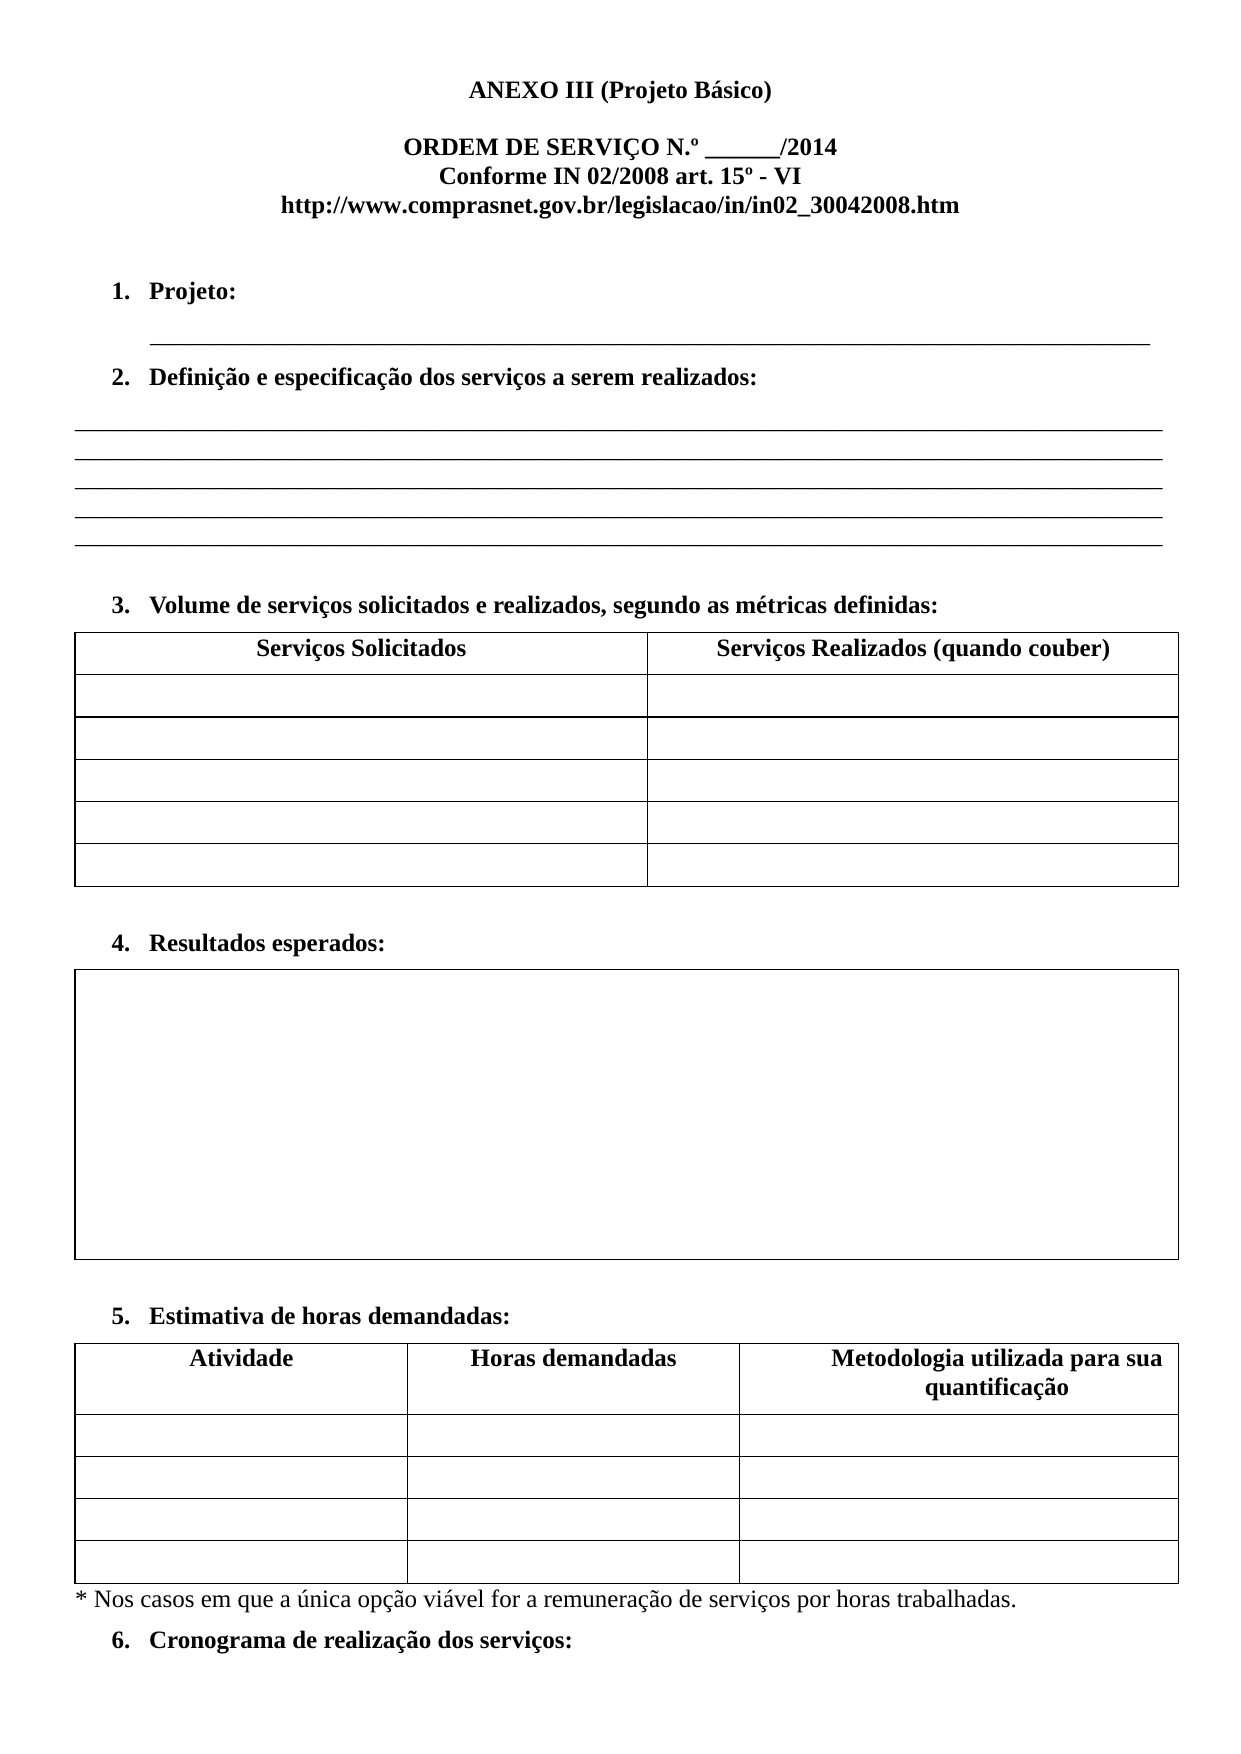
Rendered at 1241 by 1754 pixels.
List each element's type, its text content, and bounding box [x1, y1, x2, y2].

table_cell [648, 844, 1178, 886]
text * Nos casos em que a única opção viável for a remuneração de serviços por horas trabalhadas. [75, 1584, 1165, 1612]
text ___________________________________________________________________________________________________________________________________________________________________________________________________________________________________________________________________________________________________________________________________________________________________________________________________________________________________________________ [75, 406, 1165, 549]
list Definição e especificação dos serviços a serem realizados: [111, 362, 1165, 391]
table_cell [76, 760, 647, 801]
table_cell [740, 1499, 1178, 1540]
list Projeto: ________________________________________________________________________________ [111, 276, 1165, 348]
table_cell [408, 1415, 739, 1456]
table_cell [648, 760, 1178, 801]
table_cell [76, 718, 647, 759]
table_header [76, 970, 1178, 1259]
text ANEXO III (Projeto Básico) [75, 75, 1165, 104]
table_cell [648, 718, 1178, 759]
text ORDEM DE SERVIÇO N.º ______/2014 [75, 132, 1165, 161]
table_cell [740, 1457, 1178, 1498]
table_cell [408, 1541, 739, 1583]
table_cell [740, 1415, 1178, 1456]
table_header Serviços Solicitados [76, 633, 647, 674]
table_header Metodologia utilizada para sua quantificação [740, 1344, 1178, 1413]
text http://www.comprasnet.gov.br/legislacao/in/in02_30042008.htm [75, 190, 1165, 219]
table_cell [740, 1541, 1178, 1583]
table_cell [76, 1499, 407, 1540]
table_header Serviços Realizados (quando couber) [648, 633, 1178, 674]
table_cell [408, 1457, 739, 1498]
table_header Horas demandadas [408, 1344, 739, 1413]
table_cell [76, 1415, 407, 1456]
table_cell [648, 675, 1178, 716]
list Resultados esperados: [111, 928, 1165, 957]
table_cell [76, 844, 647, 886]
table_cell [76, 802, 647, 843]
text Conforme IN 02/2008 art. 15º - VI [75, 161, 1165, 190]
table_cell [76, 1457, 407, 1498]
list Cronograma de realização dos serviços: [111, 1625, 1165, 1654]
list Volume de serviços solicitados e realizados, segundo as métricas definidas: [111, 591, 1165, 619]
table_cell [648, 802, 1178, 843]
table_cell [76, 675, 647, 716]
table_header Atividade [76, 1344, 407, 1413]
table_cell [408, 1499, 739, 1540]
list Estimativa de horas demandadas: [111, 1301, 1165, 1330]
table_cell [76, 1541, 407, 1583]
